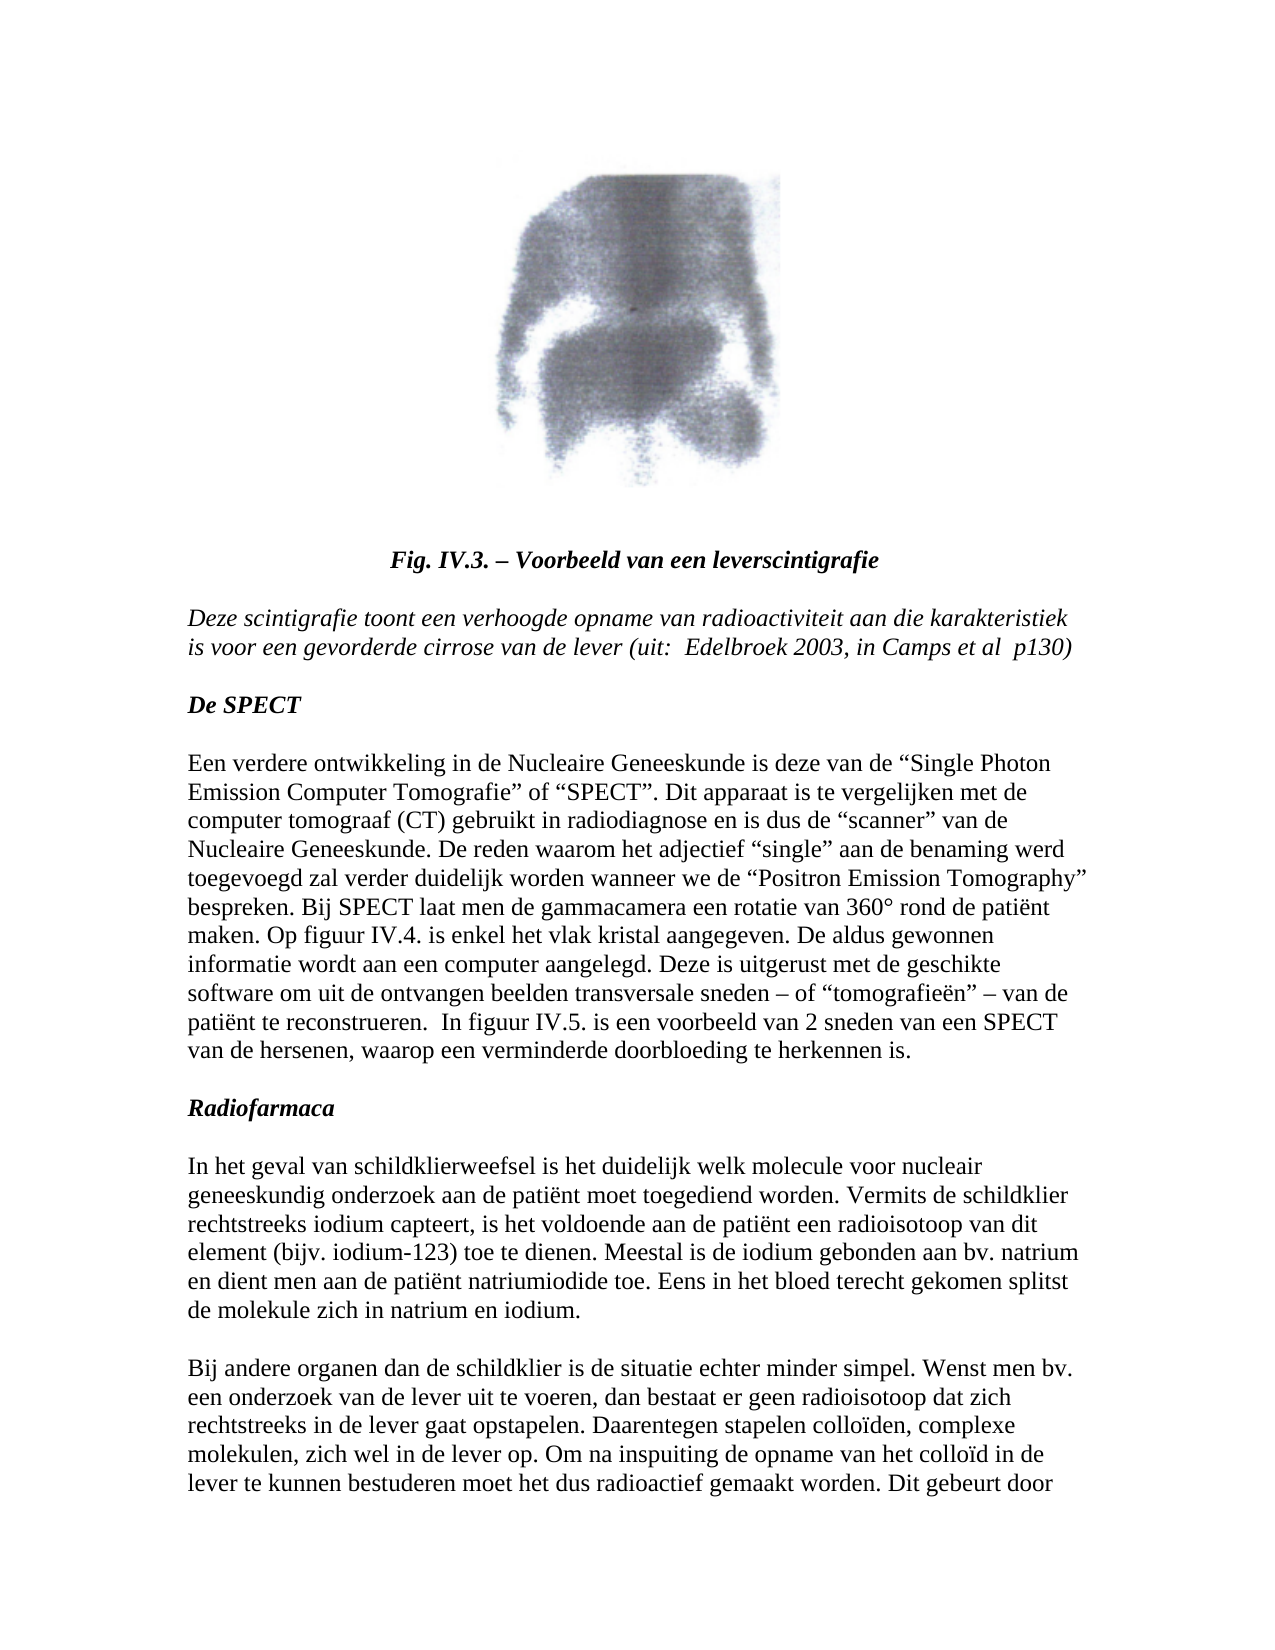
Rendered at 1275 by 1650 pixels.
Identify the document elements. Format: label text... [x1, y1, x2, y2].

text Deze scintigrafie toont een verhoogde opname van radioactiviteit aan die karakteristiek is voor een gevorderde cirrose van de lever (uit: Edelbroek 2003, in Camps et al p130) [187, 603, 1087, 661]
text Bij andere organen dan de schildklier is de situatie echter minder simpel. Wenst men bv. een onderzoek van de lever uit te voeren, dan bestaat er geen radioisotoop dat zich rechtstreeks in de lever gaat opstapelen. Daarentegen stapelen colloïden, complexe molekulen, zich wel in de lever op. Om na inspuiting de opname van het colloïd in de lever te kunnen bestuderen moet het dus radioactief gemaakt worden. Dit gebeurt door [187, 1353, 1087, 1497]
text Radiofarmaca [187, 1093, 1087, 1122]
text Fig. IV.3. – Voorbeeld van een leverscintigrafie [187, 545, 1087, 574]
picture [462, 150, 807, 511]
text Een verdere ontwikkeling in de Nucleaire Geneeskunde is deze van de “Single Photon Emission Computer Tomografie” of “SPECT”. Dit apparaat is te vergelijken met de computer tomograaf (CT) gebruikt in radiodiagnose en is dus de “scanner” van de Nucleaire Geneeskunde. De reden waarom het adjectief “single” aan de benaming werd toegevoegd zal verder duidelijk worden wanneer we de “Positron Emission Tomography” bespreken. Bij SPECT laat men de gammacamera een rotatie van 360° rond de patiënt maken. Op figuur IV.4. is enkel het vlak kristal aangegeven. De aldus gewonnen informatie wordt aan een computer aangelegd. Deze is uitgerust met de geschikte software om uit de ontvangen beelden transversale sneden – of “tomografieën” – van de patiënt te reconstrueren. In figuur IV.5. is een voorbeeld van 2 sneden van een SPECT van de hersenen, waarop een verminderde doorbloeding te herkennen is. [187, 748, 1087, 1064]
text De SPECT [187, 690, 1087, 719]
text In het geval van schildklierweefsel is het duidelijk welk molecule voor nucleair geneeskundig onderzoek aan de patiënt moet toegediend worden. Vermits de schildklier rechtstreeks iodium capteert, is het voldoende aan de patiënt een radioisotoop van dit element (bijv. iodium-123) toe te dienen. Meestal is de iodium gebonden aan bv. natrium en dient men aan de patiënt natriumiodide toe. Eens in het bloed terecht gekomen splitst de molekule zich in natrium en iodium. [187, 1151, 1087, 1324]
